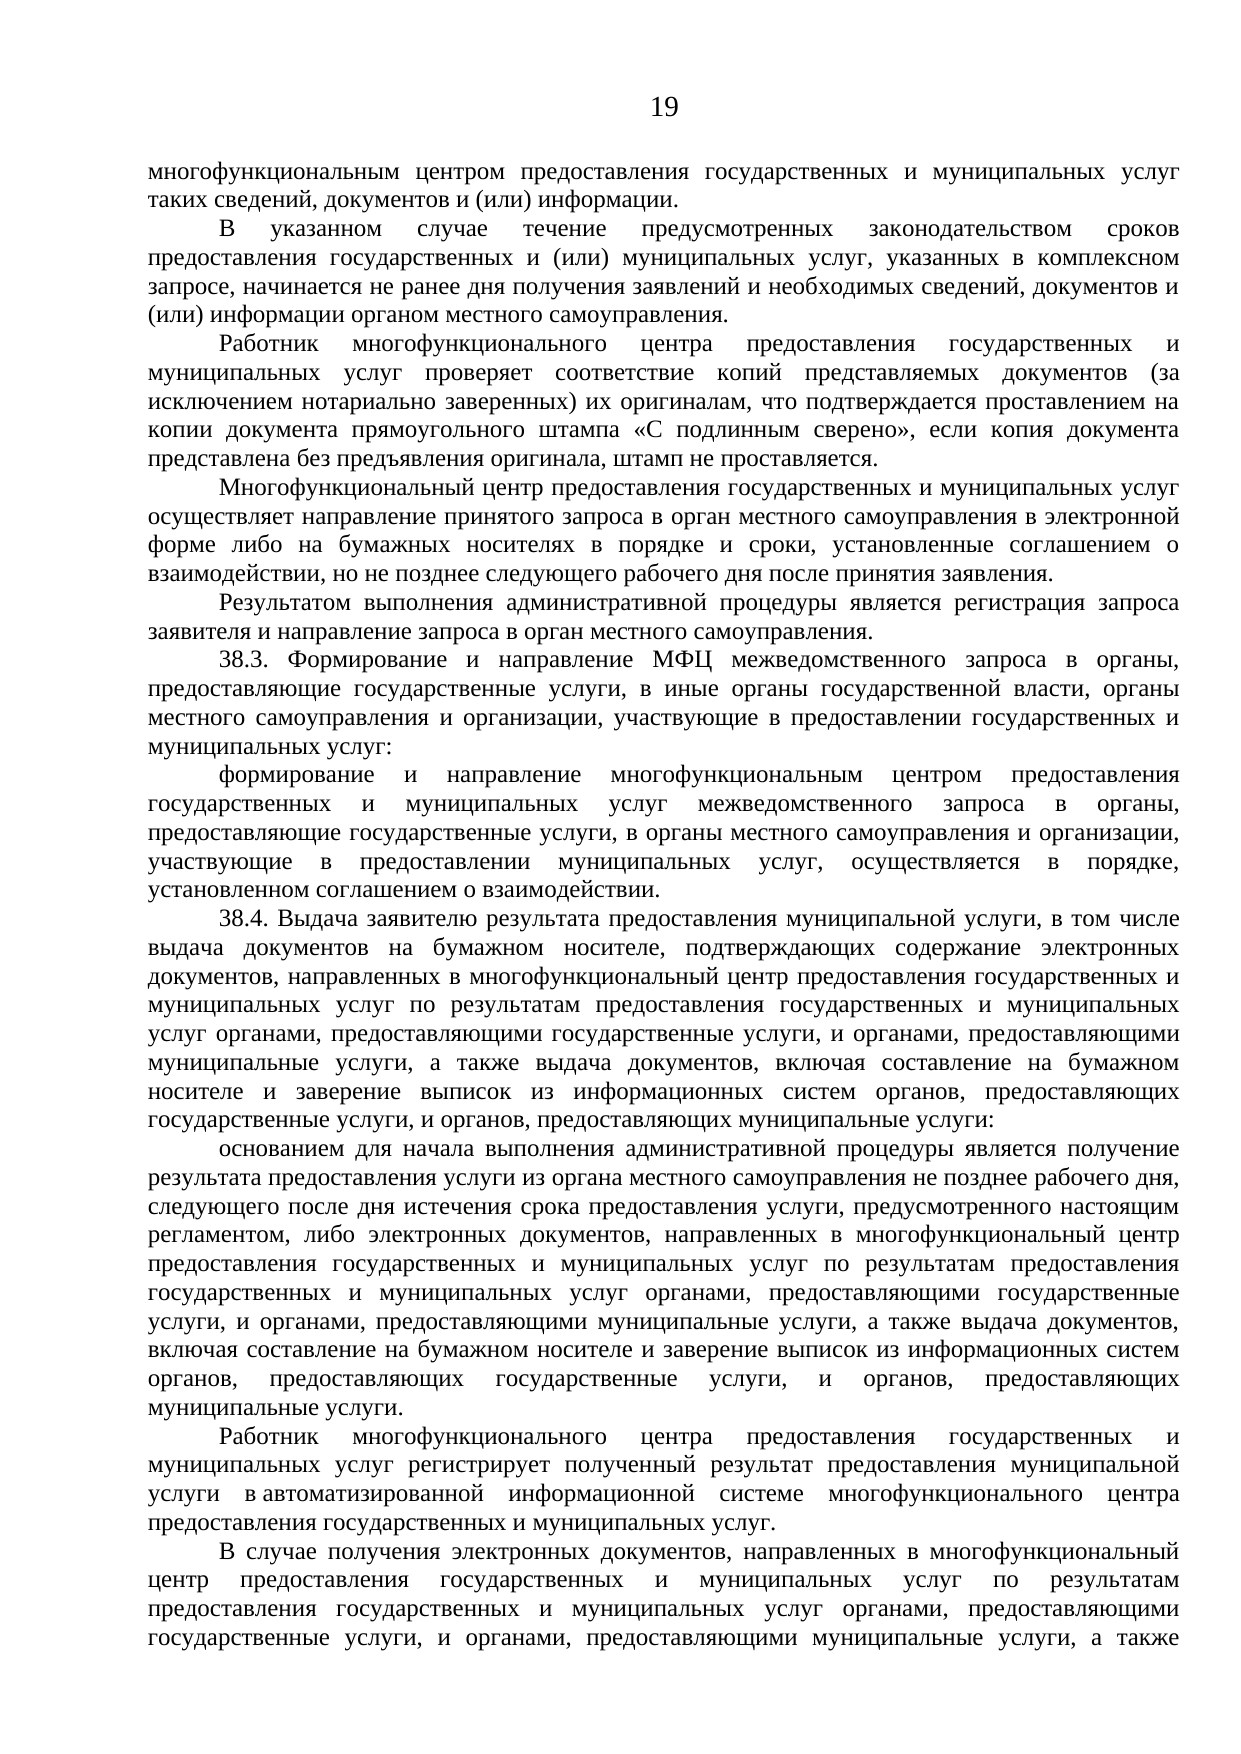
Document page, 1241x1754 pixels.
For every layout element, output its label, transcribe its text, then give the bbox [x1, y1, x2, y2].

text 38.3. Формирование и направление МФЦ межведомственного запроса в органы, предоставляющие государственные услуги, в иные органы государственной власти, органы местного самоуправления и организации, участвующие в предоставлении государственных и муниципальных услуг: [148, 644, 1181, 759]
text В указанном случае течение предусмотренных законодательством сроков предоставления государственных и (или) муниципальных услуг, указанных в комплексном запросе, начинается не ранее дня получения заявлений и необходимых сведений, документов и (или) информации органом местного самоуправления. [148, 213, 1181, 328]
text Многофункциональный центр предоставления государственных и муниципальных услуг осуществляет направление принятого запроса в орган местного самоуправления в электронной форме либо на бумажных носителях в порядке и сроки, установленные соглашением о взаимодействии, но не позднее следующего рабочего дня после принятия заявления. [148, 472, 1181, 587]
text 38.4. Выдача заявителю результата предоставления муниципальной услуги, в том числе выдача документов на бумажном носителе, подтверждающих содержание электронных документов, направленных в многофункциональный центр предоставления государственных и муниципальных услуг по результатам предоставления государственных и муниципальных услуг органами, предоставляющими государственные услуги, и органами, предоставляющими муниципальные услуги, а также выдача документов, включая составление на бумажном носителе и заверение выписок из информационных систем органов, предоставляющих государственные услуги, и органов, предоставляющих муниципальные услуги: [148, 903, 1181, 1133]
text Результатом выполнения административной процедуры является регистрация запроса заявителя и направление запроса в орган местного самоуправления. [148, 587, 1181, 644]
text основанием для начала выполнения административной процедуры является получение результата предоставления услуги из органа местного самоуправления не позднее рабочего дня, следующего после дня истечения срока предоставления услуги, предусмотренного настоящим регламентом, либо электронных документов, направленных в многофункциональный центр предоставления государственных и муниципальных услуг по результатам предоставления государственных и муниципальных услуг органами, предоставляющими государственные услуги, и органами, предоставляющими муниципальные услуги, а также выдача документов, включая составление на бумажном носителе и заверение выписок из информационных систем органов, предоставляющих государственные услуги, и органов, предоставляющих муниципальные услуги. [148, 1133, 1181, 1421]
text Работник многофункционального центра предоставления государственных и муниципальных услуг регистрирует полученный результат предоставления муниципальной услуги в автоматизированной информационной системе многофункционального центра предоставления государственных и муниципальных услуг. [148, 1421, 1181, 1536]
text В случае получения электронных документов, направленных в многофункциональный центр предоставления государственных и муниципальных услуг по результатам предоставления государственных и муниципальных услуг органами, предоставляющими государственные услуги, и органами, предоставляющими муниципальные услуги, а также [148, 1536, 1181, 1651]
text Работник многофункционального центра предоставления государственных и муниципальных услуг проверяет соответствие копий представляемых документов (за исключением нотариально заверенных) их оригиналам, что подтверждается проставлением на копии документа прямоугольного штампа «С подлинным сверено», если копия документа представлена без предъявления оригинала, штамп не проставляется. [148, 328, 1181, 472]
text многофункциональным центром предоставления государственных и муниципальных услуг таких сведений, документов и (или) информации. [148, 156, 1181, 213]
text формирование и направление многофункциональным центром предоставления государственных и муниципальных услуг межведомственного запроса в органы, предоставляющие государственные услуги, в органы местного самоуправления и организации, участвующие в предоставлении муниципальных услуг, осуществляется в порядке, установленном соглашением о взаимодействии. [148, 759, 1181, 903]
